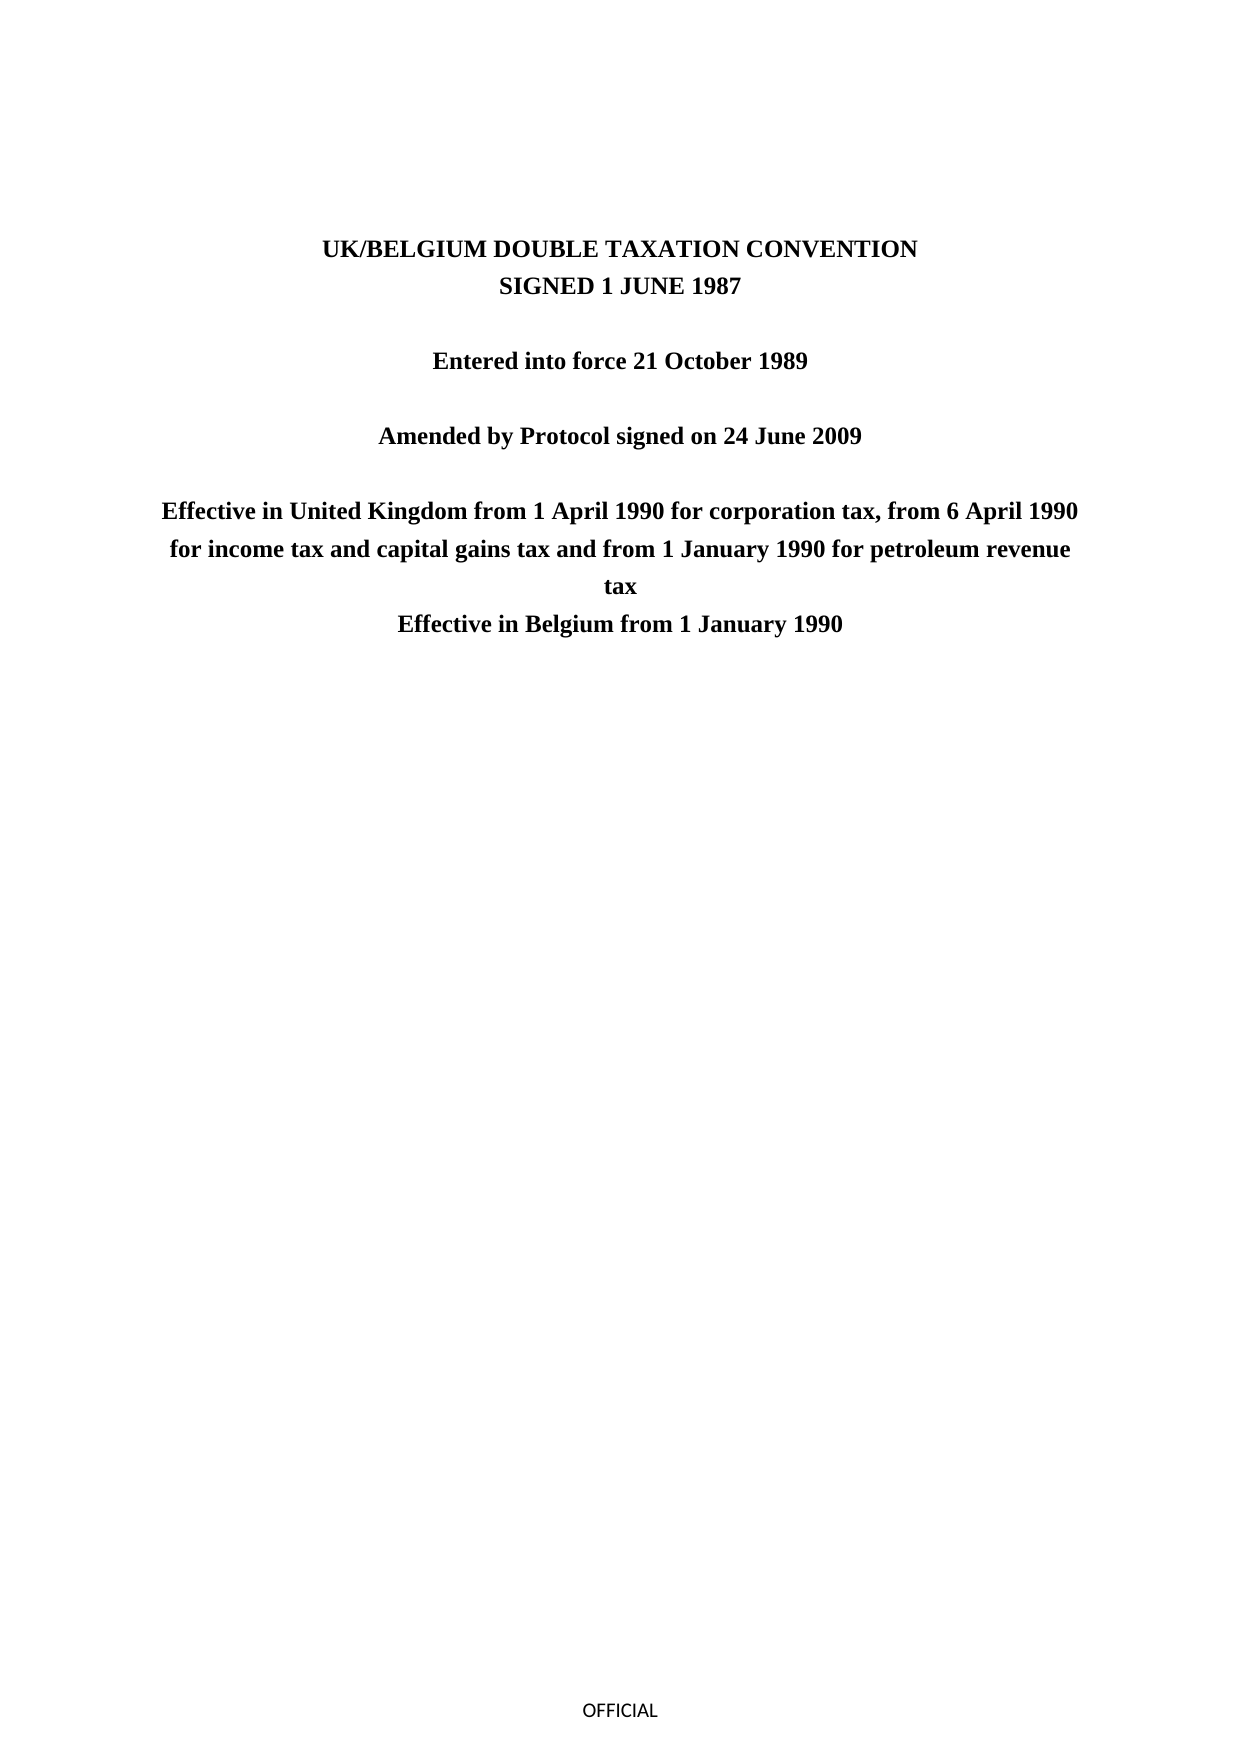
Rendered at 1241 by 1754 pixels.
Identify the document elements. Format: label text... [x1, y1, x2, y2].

text Amended by Protocol signed on 24 June 2009 [150, 412, 1090, 450]
text Effective in Belgium from 1 January 1990 [150, 600, 1090, 637]
text Effective in United Kingdom from 1 April 1990 for corporation tax, from 6 April 1990 for income tax and capital gains tax and from 1 January 1990 for petroleum revenue tax [150, 487, 1090, 600]
text Entered into force 21 October 1989 [150, 337, 1090, 375]
text UK/BELGIUM DOUBLE TAXATION CONVENTION [150, 225, 1090, 262]
text SIGNED 1 JUNE 1987 [150, 262, 1090, 300]
